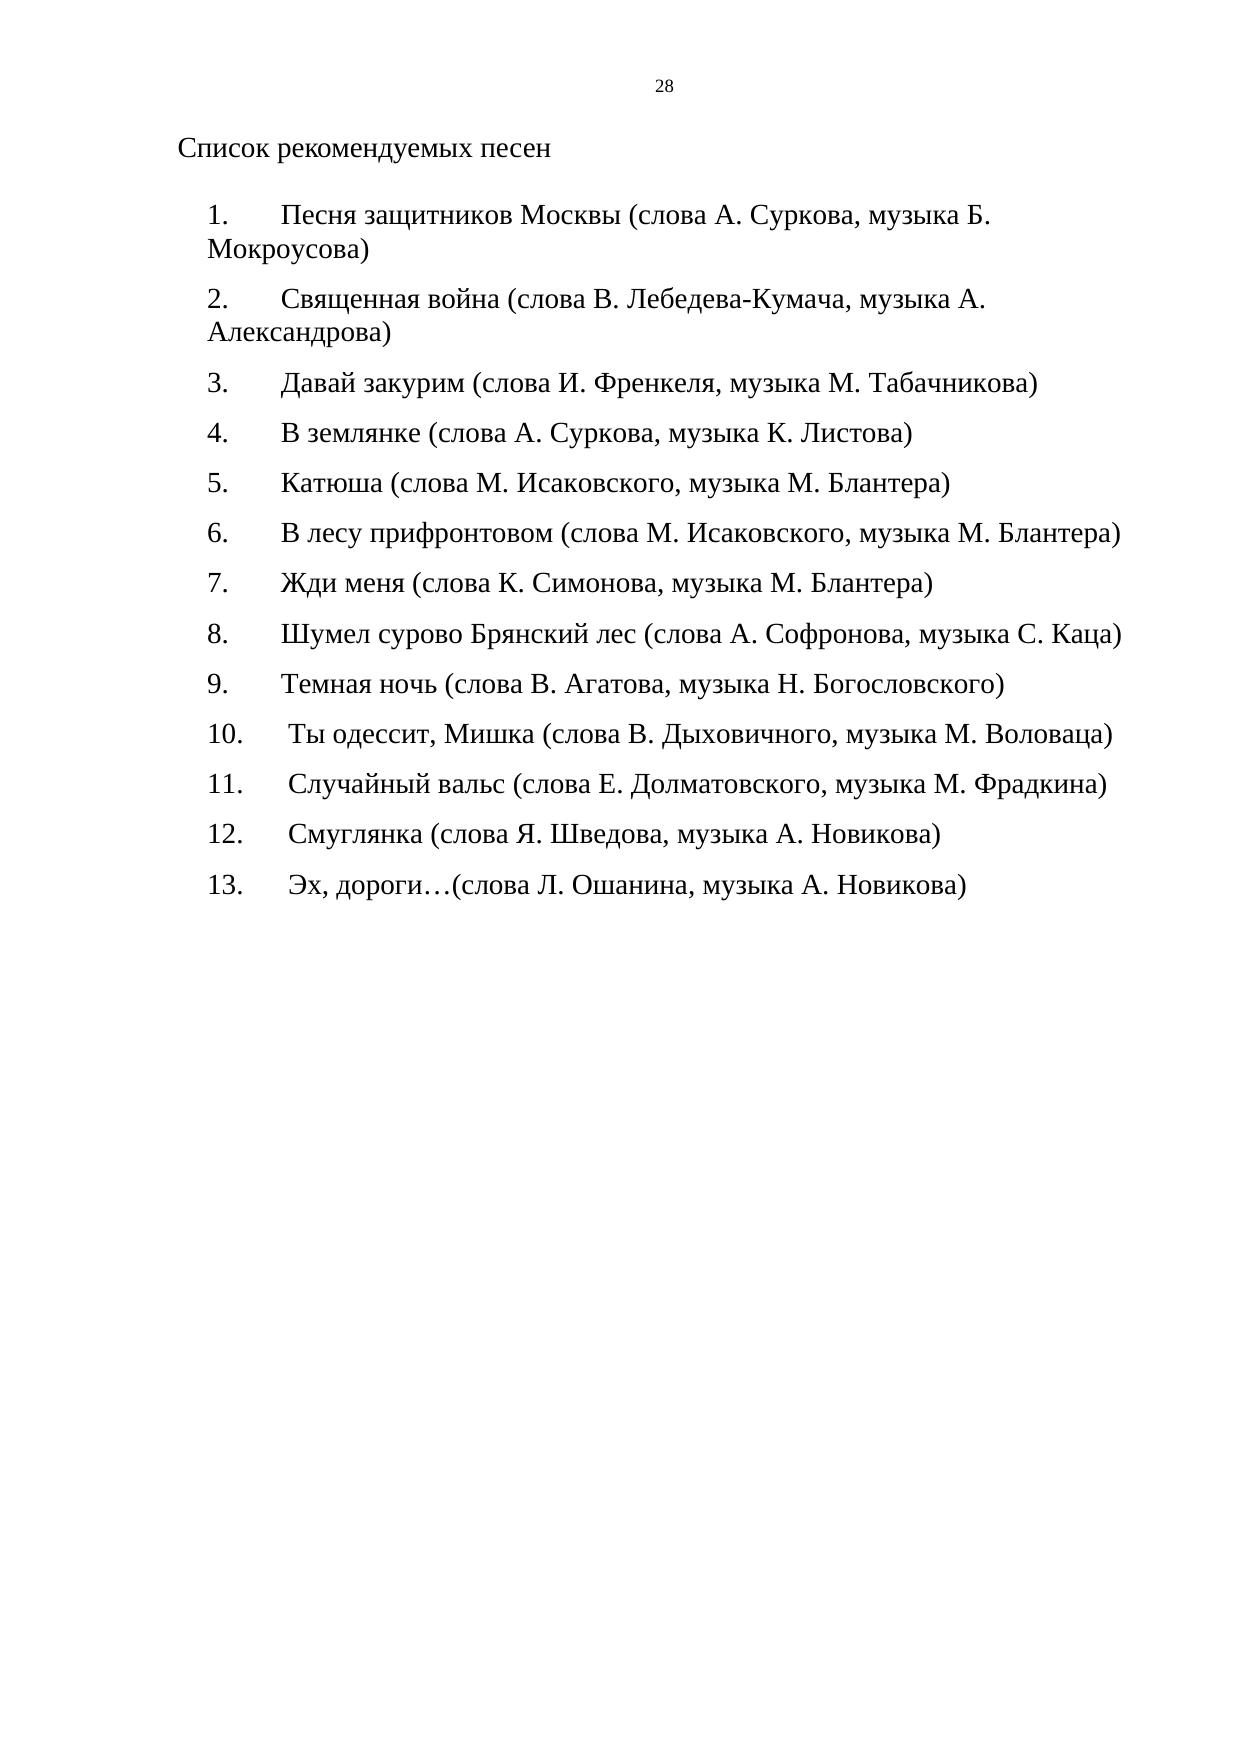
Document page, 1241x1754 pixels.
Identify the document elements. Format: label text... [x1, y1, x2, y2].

list Ты одессит, Мишка (слова В. Дыховичного, музыка М. Воловаца) [207, 716, 1152, 750]
text Список рекомендуемых песен [177, 130, 1152, 164]
list Темная ночь (слова В. Агатова, музыка Н. Богословского) [207, 666, 1152, 699]
list Шумел сурово Брянский лес (слова А. Софронова, музыка С. Каца) [207, 616, 1152, 649]
list Священная война (слова В. Лебедева-Кумача, музыка А. Александрова) [207, 281, 1152, 348]
list В лесу прифронтовом (слова М. Исаковского, музыка М. Блантера) [207, 515, 1152, 549]
list Песня защитников Москвы (слова А. Суркова, музыка Б. Мокроусова) [207, 197, 1152, 264]
list Эх, дороги…(слова Л. Ошанина, музыка А. Новикова) [207, 867, 1152, 900]
list Катюша (слова М. Исаковского, музыка М. Блантера) [207, 465, 1152, 499]
list Смуглянка (слова Я. Шведова, музыка А. Новикова) [207, 817, 1152, 850]
list В землянке (слова А. Суркова, музыка К. Листова) [207, 415, 1152, 448]
list Случайный вальс (слова Е. Долматовского, музыка М. Фрадкина) [207, 766, 1152, 800]
list Давай закурим (слова И. Френкеля, музыка М. Табачникова) [207, 365, 1152, 398]
list Жди меня (слова К. Симонова, музыка М. Блантера) [207, 566, 1152, 599]
